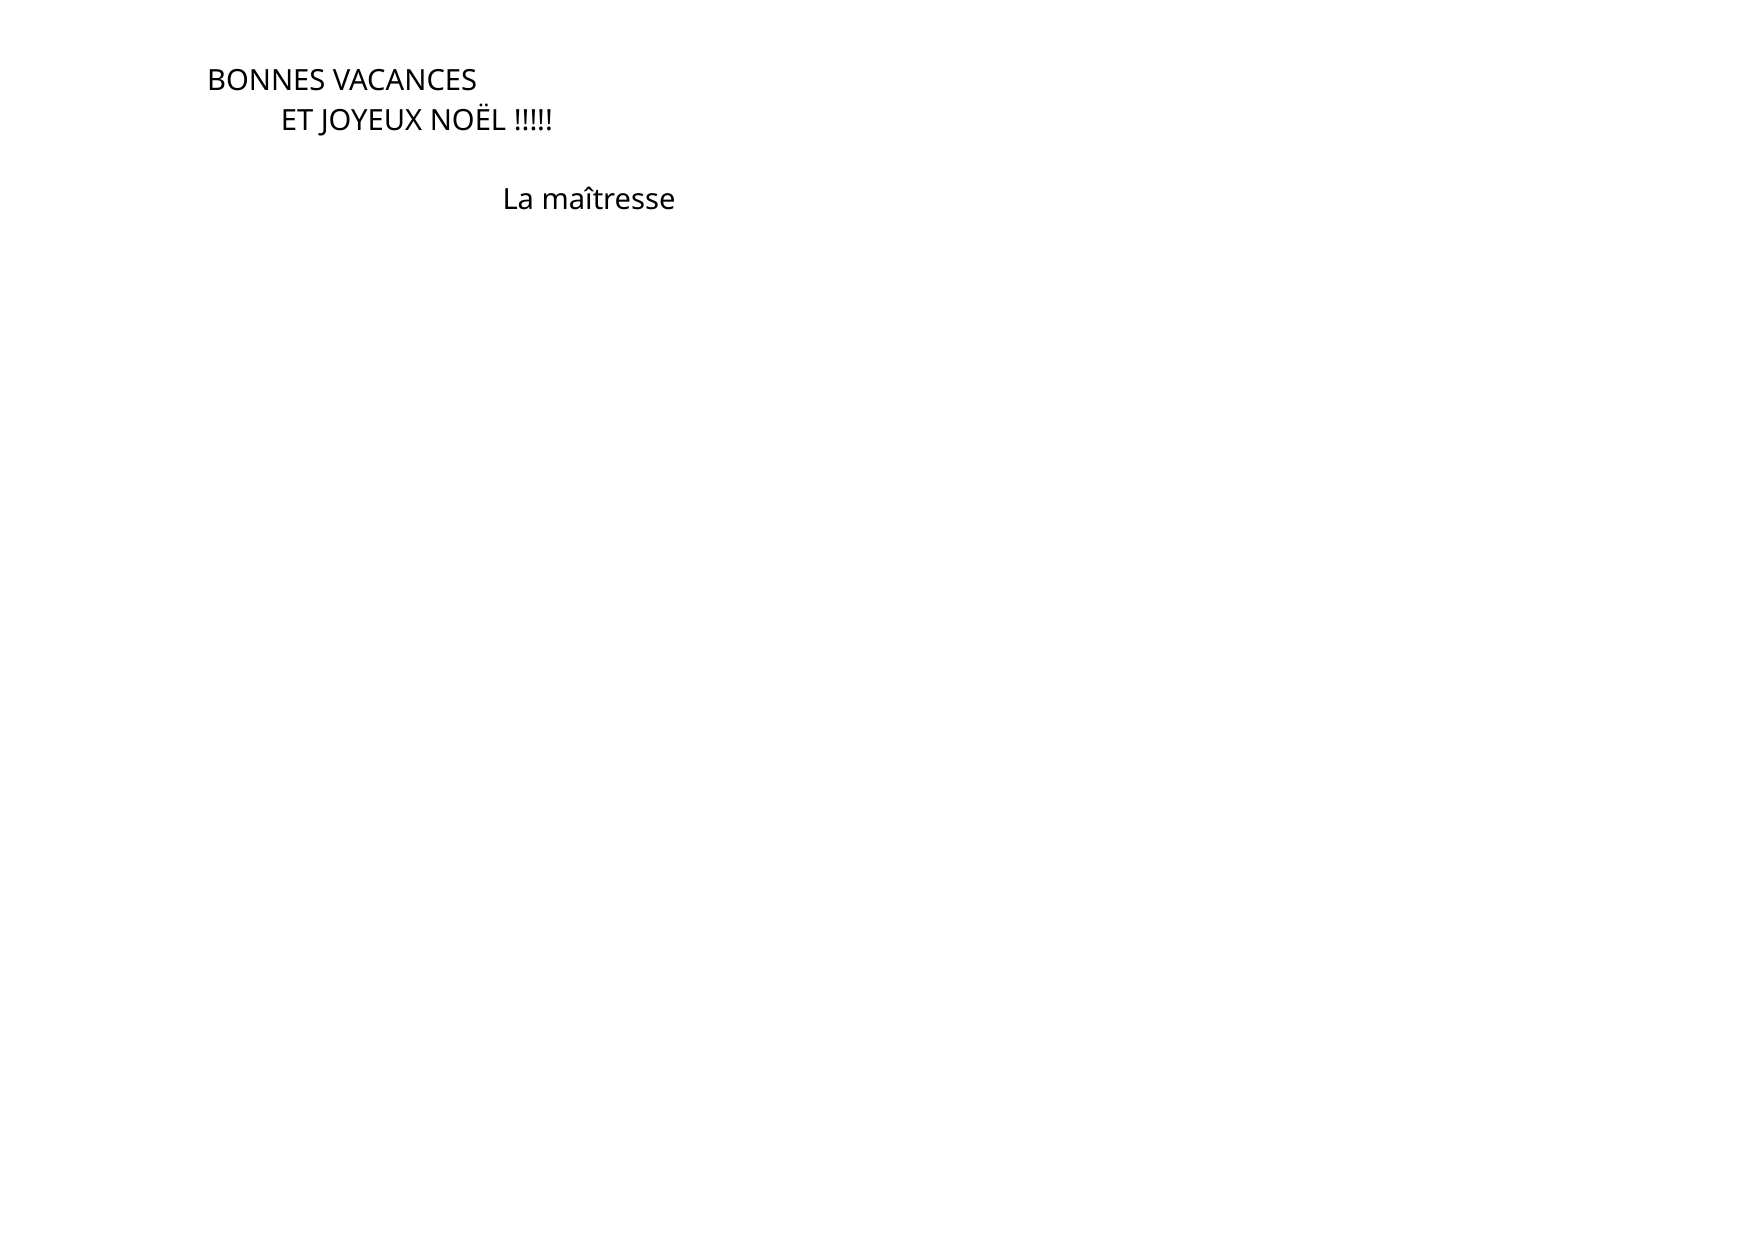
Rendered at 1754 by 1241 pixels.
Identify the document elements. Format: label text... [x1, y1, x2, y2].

text BONNES VACANCES [59, 59, 877, 99]
text ET JOYEUX NOËL !!!!! [59, 99, 877, 138]
text La maîtresse [59, 178, 877, 218]
